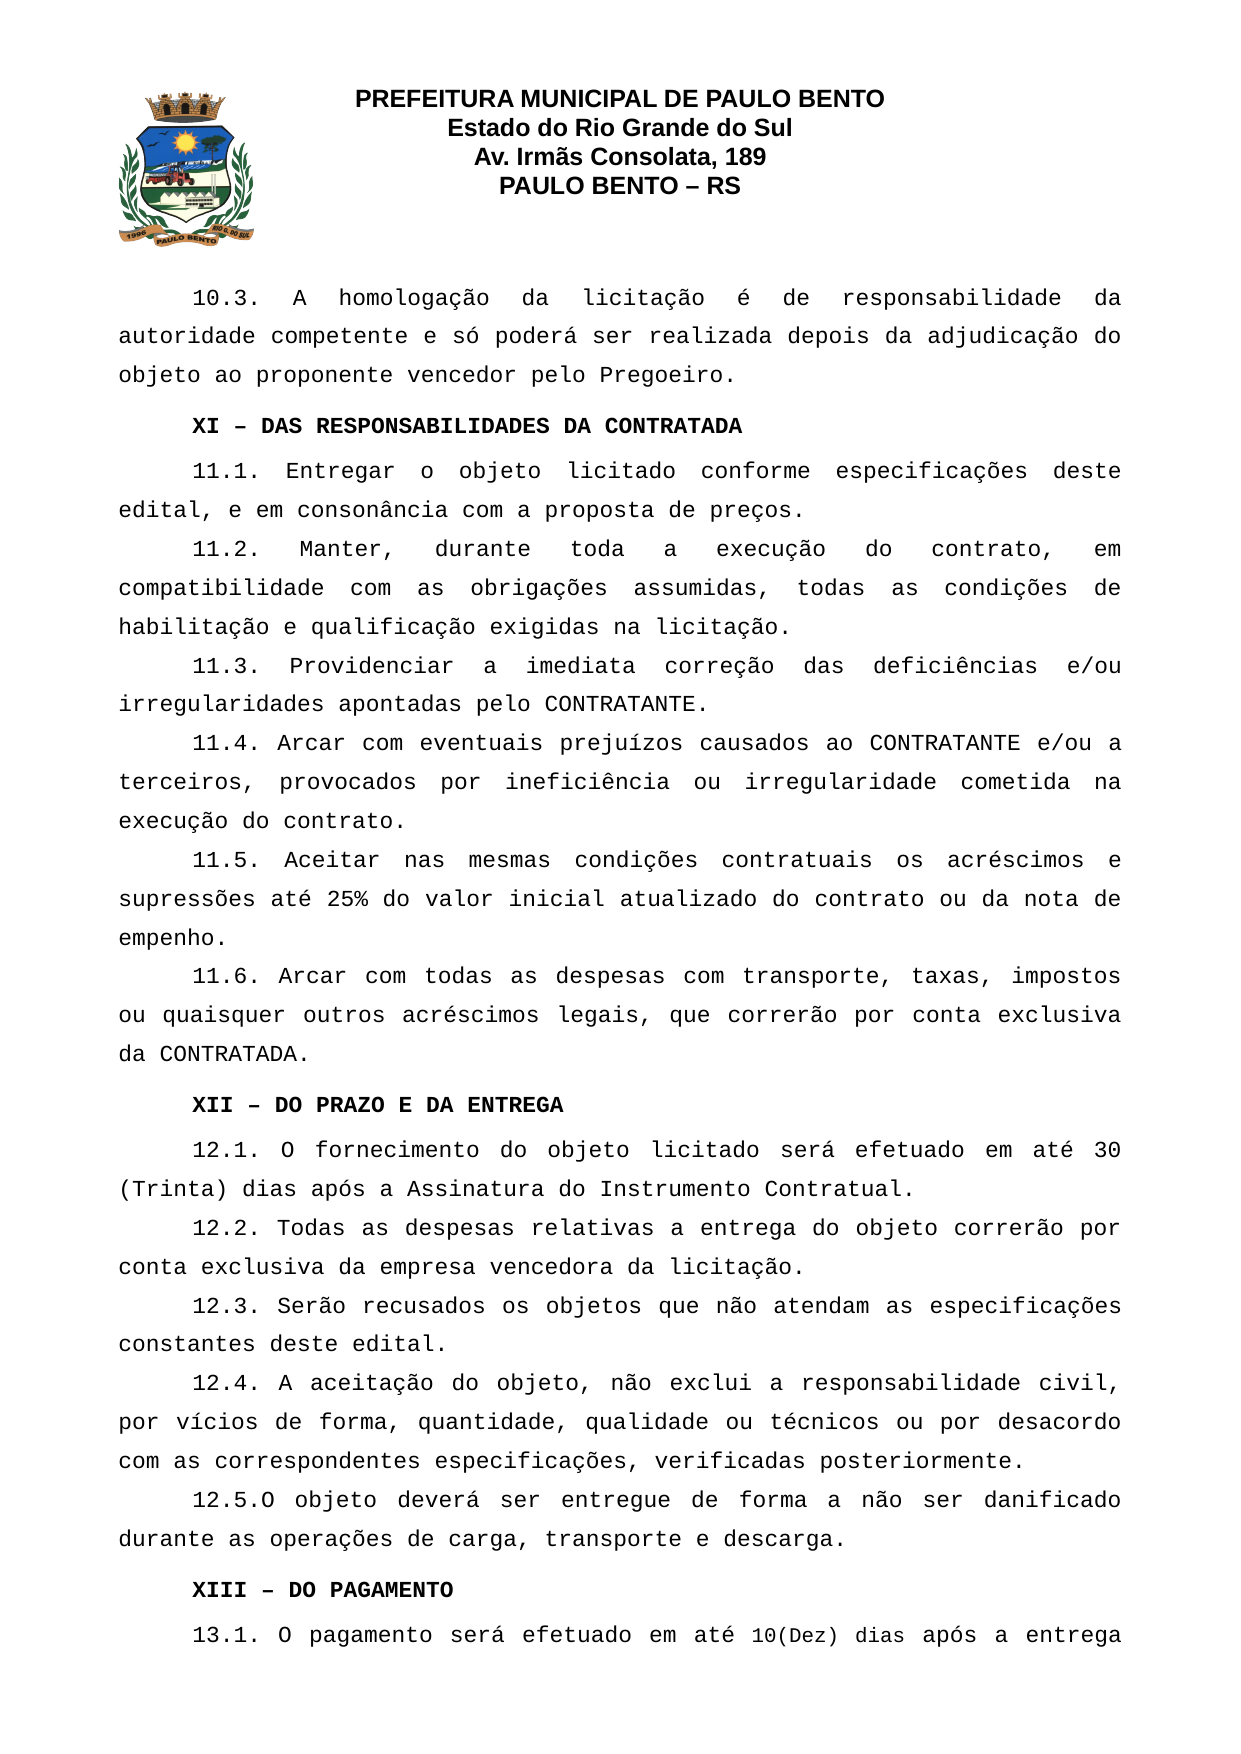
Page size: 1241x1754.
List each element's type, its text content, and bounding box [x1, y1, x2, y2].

text 12.5.O objeto deverá ser entregue de forma a não ser danificado durante as operações de carga, transporte e descarga. [118, 1488, 1122, 1553]
text 12.4. A aceitação do objeto, não exclui a responsabilidade civil, por vícios de forma, quantidade, qualidade ou técnicos ou por desacordo com as correspondentes especificações, verificadas posteriormente. [118, 1372, 1122, 1475]
text XI – DAS RESPONSABILIDADES DA CONTRATADA [118, 415, 1122, 441]
text XII – DO PRAZO E DA ENTREGA [118, 1094, 1122, 1120]
text 12.1. O fornecimento do objeto licitado será efetuado em até 30 (Trinta) dias após a Assinatura do Instrumento Contratual. [118, 1138, 1122, 1203]
text 11.3. Providenciar a imediata correção das deficiências e/ou irregularidades apontadas pelo CONTRATANTE. [118, 654, 1122, 719]
text 11.2. Manter, durante toda a execução do contrato, em compatibilidade com as obrigações assumidas, todas as condições de habilitação e qualificação exigidas na licitação. [118, 537, 1122, 641]
text 12.3. Serão recusados os objetos que não atendam as especificações constantes deste edital. [118, 1294, 1122, 1359]
text 11.1. Entregar o objeto licitado conforme especificações deste edital, e em consonância com a proposta de preços. [118, 460, 1122, 524]
text 11.4. Arcar com eventuais prejuízos causados ao CONTRATANTE e/ou a terceiros, provocados por ineficiência ou irregularidade cometida na execução do contrato. [118, 732, 1122, 835]
text 11.6. Arcar com todas as despesas com transporte, taxas, impostos ou quaisquer outros acréscimos legais, que correrão por conta exclusiva da CONTRATADA. [118, 965, 1122, 1068]
text XIII – DO PAGAMENTO [118, 1578, 1122, 1604]
text 10.3. A homologação da licitação é de responsabilidade da autoridade competente e só poderá ser realizada depois da adjudicação do objeto ao proponente vencedor pelo Pregoeiro. [118, 286, 1122, 389]
text 12.2. Todas as despesas relativas a entrega do objeto correrão por conta exclusiva da empresa vencedora da licitação. [118, 1216, 1122, 1281]
text 13.1. O pagamento será efetuado em até 10(Dez) dias após a entrega [118, 1623, 1122, 1649]
text 11.5. Aceitar nas mesmas condições contratuais os acréscimos e supressões até 25% do valor inicial atualizado do contrato ou da nota de empenho. [118, 848, 1122, 952]
